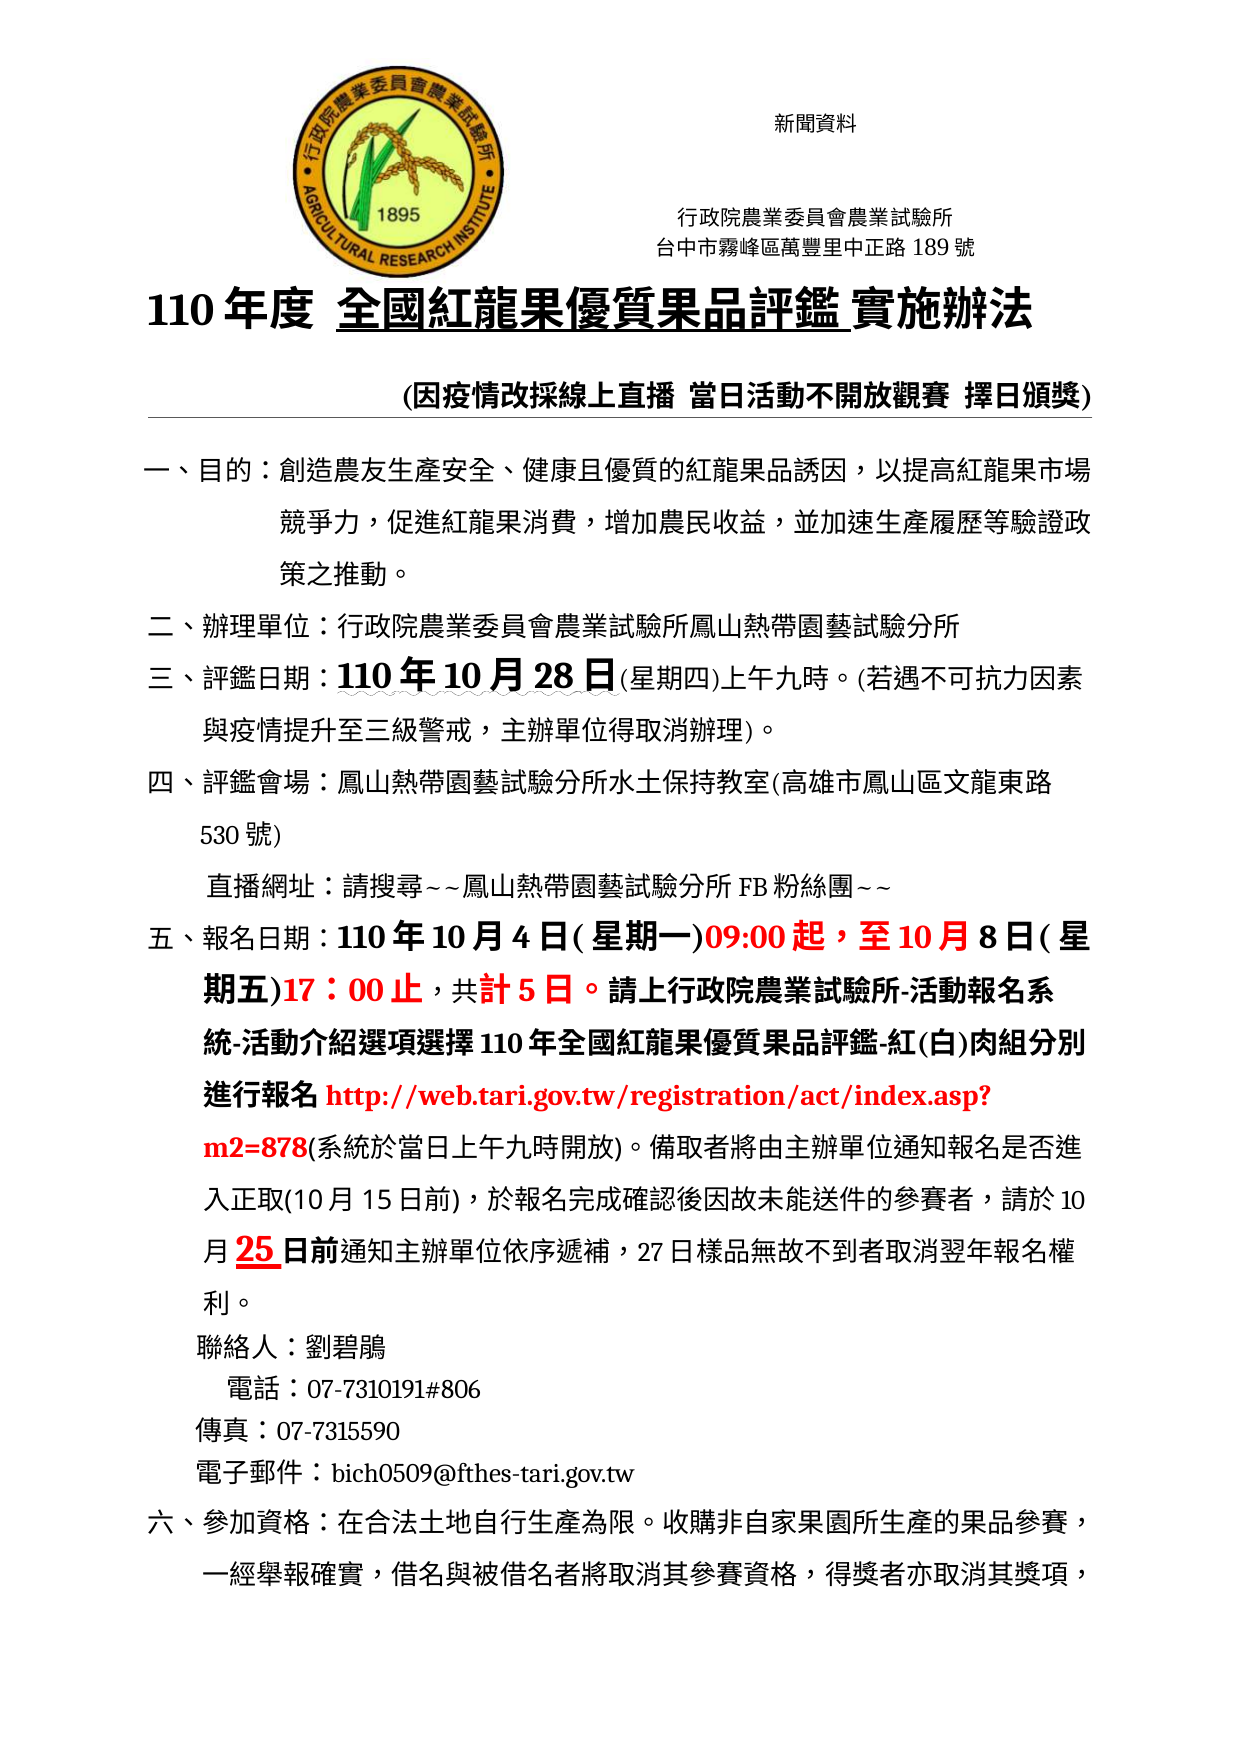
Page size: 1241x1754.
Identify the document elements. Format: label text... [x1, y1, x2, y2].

text 電話：07-7310191#806 [148, 1366, 1092, 1407]
text 傳真：07-7315590 [148, 1407, 1092, 1449]
text 四、評鑑會場：鳳山熱帶園藝試驗分所水土保持教室(高雄市鳳山區文龍東路530號) [148, 751, 1092, 855]
text 電子郵件：bich0509@fthes-tari.gov.tw [148, 1449, 1092, 1491]
text 五、報名日期：110年10月4日( 星期一)09:00起，至10月8日( 星期五)17：00止，共計5日。請上行政院農業試驗所-活動報名系統-活動介紹選項選擇110年全國紅龍果優質果品評鑑-紅(白)肉組分別進行報名http://web.tari.gov.tw/registration/act/index.asp?m2=878(系統於當日上午九時開放)。備取者將由主辦單位通知報名是否進入正取(10月15日前)，於報名完成確認後因故未能送件的參賽者，請於10月25日前通知主辦單位依序遞補，27日樣品無故不到者取消翌年報名權利。 [148, 907, 1092, 1324]
text 一、目的：創造農友生產安全、健康且優質的紅龍果品誘因，以提高紅龍果市場競爭力，促進紅龍果消費，增加農民收益，並加速生產履歷等驗證政策之推動。 [143, 438, 1092, 595]
text 三、評鑑日期：110年10月28日(星期四)上午九時。(若遇不可抗力因素與疫情提升至三級警戒，主辦單位得取消辦理)。 [148, 647, 1092, 751]
text 二、辦理單位：行政院農業委員會農業試驗所鳳山熱帶園藝試驗分所 [148, 595, 1092, 647]
picture [285, 58, 513, 137]
text 110年度 全國紅龍果優質果品評鑑 實施辦法 [148, 137, 1092, 336]
text 六、參加資格：在合法土地自行生產為限。收購非自家果園所生產的果品參賽，一經舉報確實，借名與被借名者將取消其參賽資格，得獎者亦取消其獎項，追回獎金，依序遞補名次。並禁賽一年。 [148, 1491, 1092, 1595]
text 聯絡人：劉碧鵑 [148, 1324, 1092, 1366]
subtitle (因疫情改採線上直播 當日活動不開放觀賽 擇日頒獎) [148, 373, 1092, 417]
text 直播網址：請搜尋~~鳳山熱帶園藝試驗分所FB粉絲團~~ [207, 855, 1092, 907]
